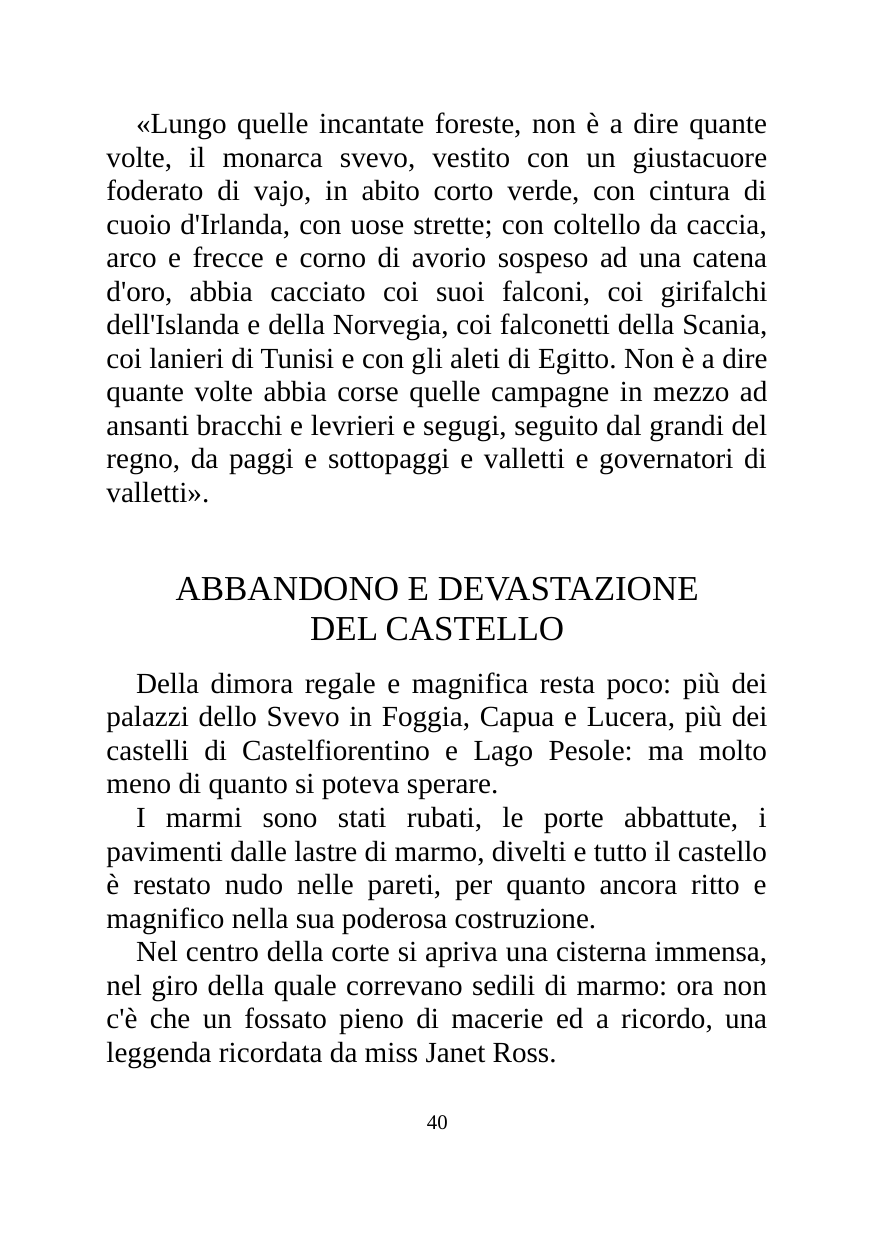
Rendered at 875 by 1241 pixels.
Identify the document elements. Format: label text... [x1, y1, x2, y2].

text «Lungo quelle incantate foreste, non è a dire quante volte, il monarca svevo, vestito con un giustacuore foderato di vajo, in abito corto verde, con cintura di cuoio d'Irlanda, con uose strette; con coltello da caccia, arco e frecce e corno di avorio sospeso ad una catena d'oro, abbia cacciato coi suoi falconi, coi girifalchi dell'Islanda e della Norvegia, coi falconetti della Scania, coi lanieri di Tunisi e con gli aleti di Egitto. Non è a dire quante volte abbia corse quelle campagne in mezzo ad ansanti bracchi e levrieri e segugi, seguito dal grandi del regno, da paggi e sottopaggi e valletti e governatori di valletti». [106, 106, 768, 509]
text Nel centro della corte si apriva una cisterna immensa, nel giro della quale correvano sedili di marmo: ora non c'è che un fossato pieno di macerie ed a ricordo, una leggenda ricordata da miss Janet Ross. [106, 934, 768, 1068]
text I marmi sono stati rubati, le porte abbattute, i pavimenti dalle lastre di marmo, divelti e tutto il castello è restato nudo nelle pareti, per quanto ancora ritto e magnifico nella sua poderosa costruzione. [106, 800, 768, 934]
subtitle ABBANDONO E DEVASTAZIONE DEL CASTELLO [106, 568, 768, 648]
text Della dimora regale e magnifica resta poco: più dei palazzi dello Svevo in Foggia, Capua e Lucera, più dei castelli di Castelfiorentino e Lago Pesole: ma molto meno di quanto si poteva sperare. [106, 666, 768, 800]
